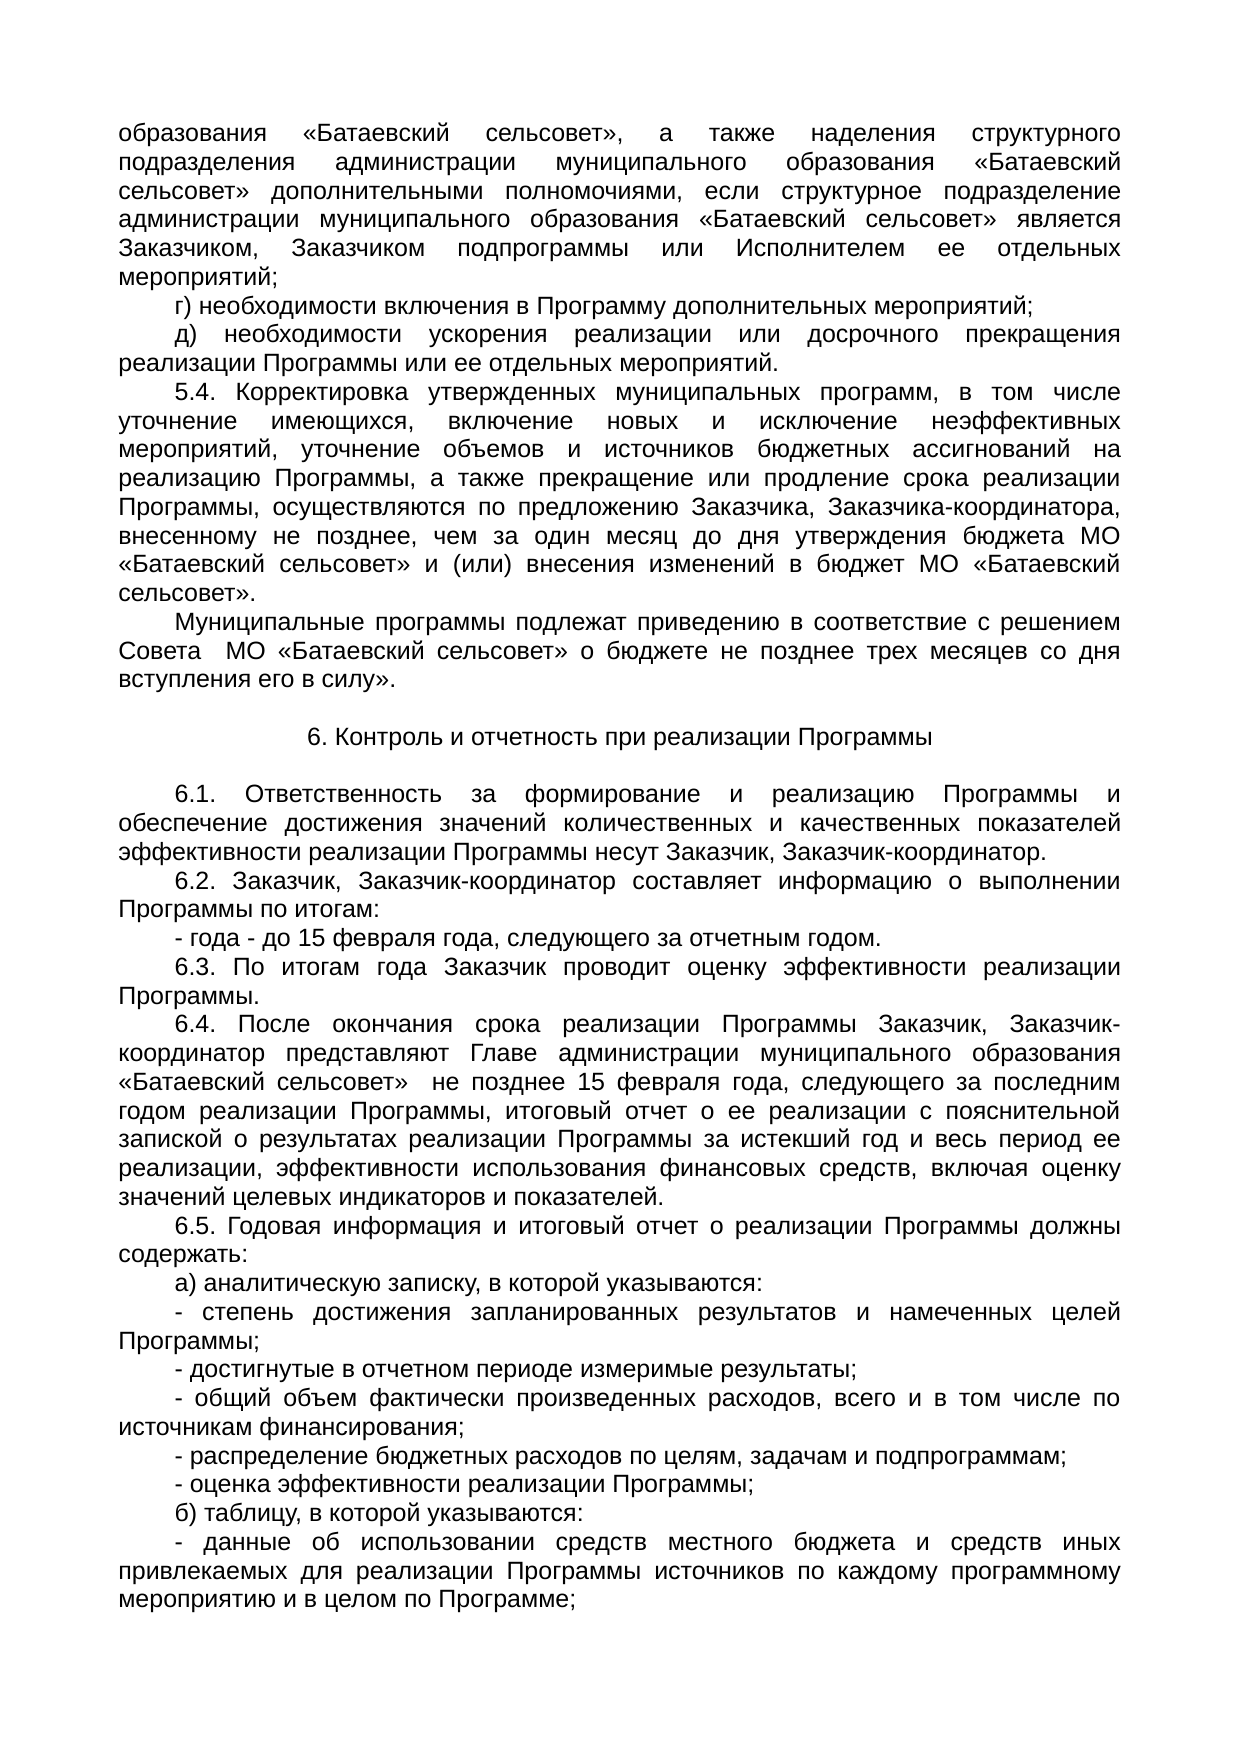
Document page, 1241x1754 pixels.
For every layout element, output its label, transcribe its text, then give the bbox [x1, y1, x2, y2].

text а) аналитическую записку, в которой указываются: [118, 1268, 1122, 1297]
text - достигнутые в отчетном периоде измеримые результаты; [118, 1354, 1122, 1383]
text образования «Батаевский сельсовет», а также наделения структурного подразделения администрации муниципального образования «Батаевский сельсовет» дополнительными полномочиями, если структурное подразделение администрации муниципального образования «Батаевский сельсовет» является Заказчиком, Заказчиком подпрограммы или Исполнителем ее отдельных мероприятий; [118, 118, 1122, 291]
text 6.5. Годовая информация и итоговый отчет о реализации Программы должны содержать: [118, 1211, 1122, 1268]
text б) таблицу, в которой указываются: [118, 1498, 1122, 1527]
text - года - до 15 февраля года, следующего за отчетным годом. [118, 923, 1122, 952]
text - данные об использовании средств местного бюджета и средств иных привлекаемых для реализации Программы источников по каждому программному мероприятию и в целом по Программе; [118, 1527, 1122, 1613]
text - оценка эффективности реализации Программы; [118, 1469, 1122, 1498]
text - распределение бюджетных расходов по целям, задачам и подпрограммам; [118, 1441, 1122, 1469]
text г) необходимости включения в Программу дополнительных мероприятий; [118, 291, 1122, 319]
text 6.4. После окончания срока реализации Программы Заказчик, Заказчик-координатор представляют Главе администрации муниципального образования «Батаевский сельсовет» не позднее 15 февраля года, следующего за последним годом реализации Программы, итоговый отчет о ее реализации с пояснительной запиской о результатах реализации Программы за истекший год и весь период ее реализации, эффективности использования финансовых средств, включая оценку значений целевых индикаторов и показателей. [118, 1009, 1122, 1211]
text 6.2. Заказчик, Заказчик-координатор составляет информацию о выполнении Программы по итогам: [118, 866, 1122, 923]
text 6.3. По итогам года Заказчик проводит оценку эффективности реализации Программы. [118, 952, 1122, 1009]
text д) необходимости ускорения реализации или досрочного прекращения реализации Программы или ее отдельных мероприятий. [118, 319, 1122, 377]
text 5.4. Корректировка утвержденных муниципальных программ, в том числе уточнение имеющихся, включение новых и исключение неэффективных мероприятий, уточнение объемов и источников бюджетных ассигнований на реализацию Программы, а также прекращение или продление срока реализации Программы, осуществляются по предложению Заказчика, Заказчика-координатора, внесенному не позднее, чем за один месяц до дня утверждения бюджета МО «Батаевский сельсовет» и (или) внесения изменений в бюджет МО «Батаевский сельсовет». [118, 377, 1122, 607]
text Муниципальные программы подлежат приведению в соответствие с решением Совета МО «Батаевский сельсовет» о бюджете не позднее трех месяцев со дня вступления его в силу». [118, 607, 1122, 693]
text - степень достижения запланированных результатов и намеченных целей Программы; [118, 1297, 1122, 1354]
text 6. Контроль и отчетность при реализации Программы [118, 722, 1122, 751]
text - общий объем фактически произведенных расходов, всего и в том числе по источникам финансирования; [118, 1383, 1122, 1441]
text 6.1. Ответственность за формирование и реализацию Программы и обеспечение достижения значений количественных и качественных показателей эффективности реализации Программы несут Заказчик, Заказчик-координатор. [118, 779, 1122, 866]
